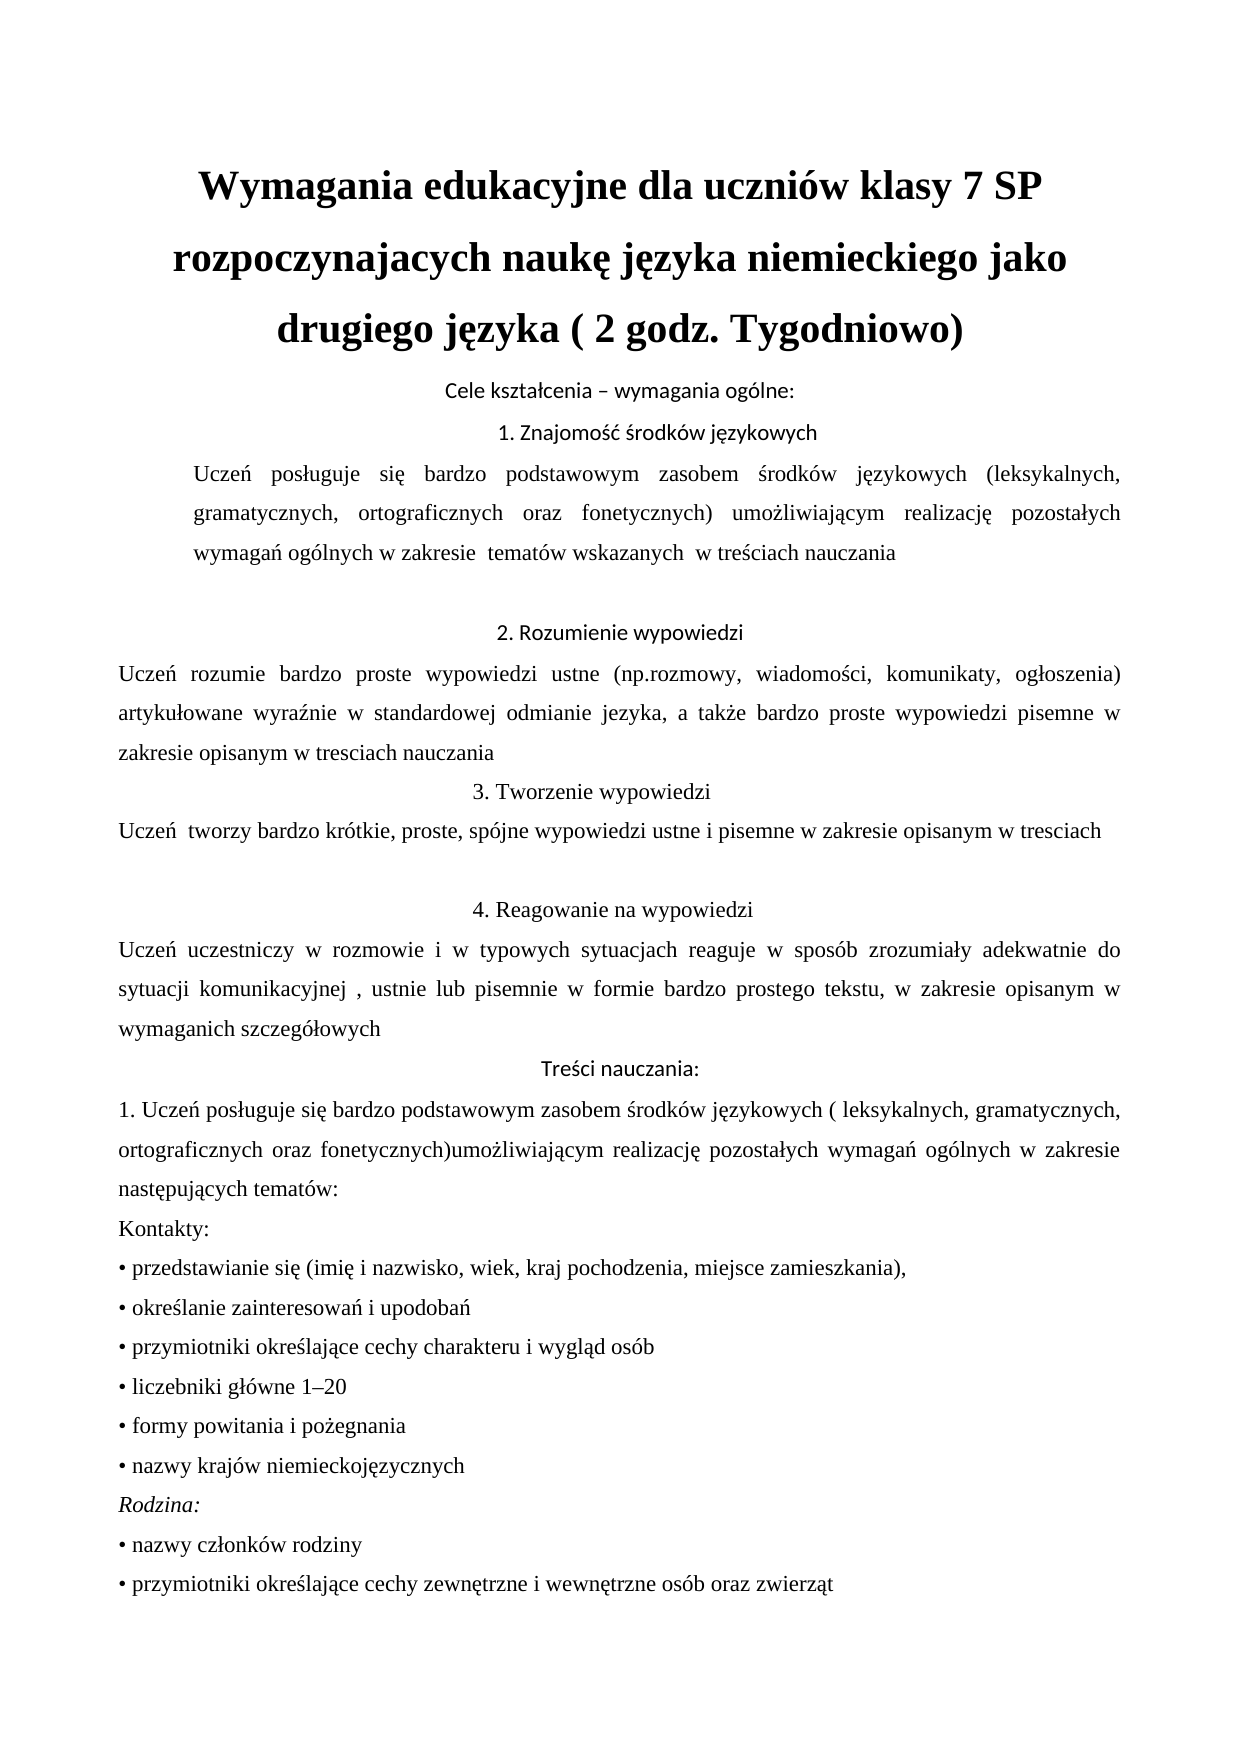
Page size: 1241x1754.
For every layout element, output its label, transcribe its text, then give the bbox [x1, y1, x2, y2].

list Uczeń posługuje się bardzo podstawowym zasobem środków językowych (leksykalnych, gramatycznych, ortograficznych oraz fonetycznych) umożliwiającym realizację pozostałych wymagań ogólnych w zakresie tematów wskazanych w treściach nauczania [156, 460, 1122, 565]
text 1. Uczeń posługuje się bardzo podstawowym zasobem środków językowych ( leksykalnych, gramatycznych, ortograficznych oraz fonetycznych)umożliwiającym realizację pozostałych wymagań ogólnych w zakresie następujących tematów: [118, 1096, 1122, 1202]
text Wymagania edukacyjne dla uczniów klasy 7 SP rozpoczynajacych naukę języka niemieckiego jako drugiego języka ( 2 godz. Tygodniowo) [118, 160, 1122, 352]
text • przedstawianie się (imię i nazwisko, wiek, kraj pochodzenia, miejsce zamieszkania), [118, 1254, 1122, 1281]
text • określanie zainteresowań i upodobań [118, 1294, 1122, 1320]
text 4. Reagowanie na wypowiedzi [118, 896, 1122, 923]
text 2. Rozumienie wypowiedzi [118, 618, 1122, 646]
text • nazwy krajów niemieckojęzycznych [118, 1452, 1122, 1478]
text • liczebniki główne 1–20 [118, 1373, 1122, 1399]
text • przymiotniki określające cechy zewnętrzne i wewnętrzne osób oraz zwierząt [118, 1570, 1122, 1596]
text Uczeń rozumie bardzo proste wypowiedzi ustne (np.rozmowy, wiadomości, komunikaty, ogłoszenia) artykułowane wyraźnie w standardowej odmianie jezyka, a także bardzo proste wypowiedzi pisemne w zakresie opisanym w tresciach nauczania [118, 659, 1122, 765]
text Rodzina: [118, 1491, 1122, 1517]
text Cele kształcenia – wymagania ogólne: [118, 376, 1122, 404]
text Uczeń tworzy bardzo krótkie, proste, spójne wypowiedzi ustne i pisemne w zakresie opisanym w tresciach [118, 817, 1122, 844]
list 1. Znajomość środków językowych [156, 418, 1122, 446]
text 3. Tworzenie wypowiedzi [118, 778, 1122, 804]
text Treści nauczania: [118, 1054, 1122, 1082]
text Kontakty: [118, 1215, 1122, 1241]
text • formy powitania i pożegnania [118, 1412, 1122, 1438]
text Uczeń uczestniczy w rozmowie i w typowych sytuacjach reaguje w sposób zrozumiały adekwatnie do sytuacji komunikacyjnej , ustnie lub pisemnie w formie bardzo prostego tekstu, w zakresie opisanym w wymaganich szczegółowych [118, 936, 1122, 1041]
text • nazwy członków rodziny [118, 1531, 1122, 1557]
text • przymiotniki określające cechy charakteru i wygląd osób [118, 1333, 1122, 1359]
